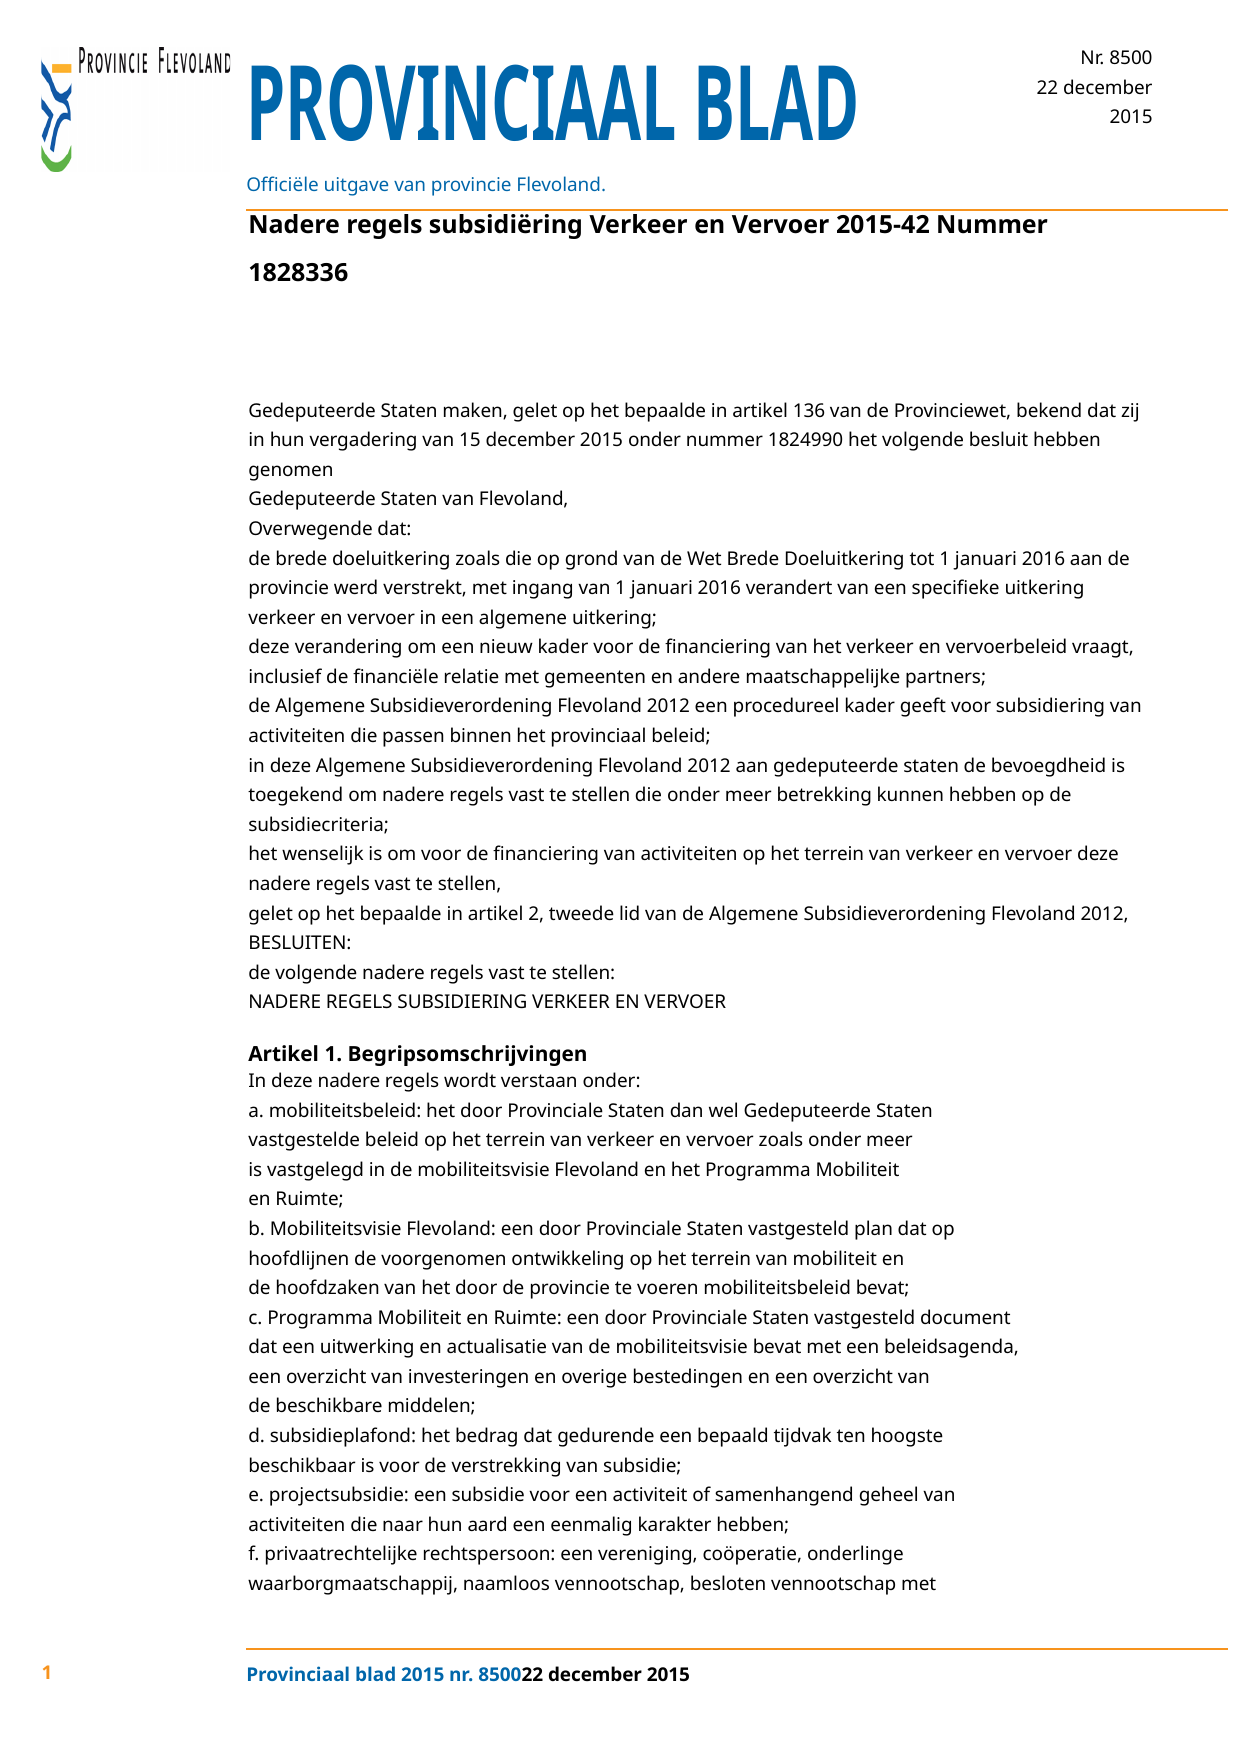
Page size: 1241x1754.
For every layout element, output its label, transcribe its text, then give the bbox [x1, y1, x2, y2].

picture [41, 47, 231, 172]
text de beschikbare middelen; [248, 1393, 1152, 1418]
text Overwegende dat: [248, 515, 1152, 541]
text beschikbaar is voor de verstrekking van subsidie; [248, 1452, 1152, 1478]
text In deze nadere regels wordt verstaan onder: [248, 1067, 1152, 1093]
text in deze Algemene Subsidieverordening Flevoland 2012 aan gedeputeerde staten de bevoegdheid is toegekend om nadere regels vast te stellen die onder meer betrekking kunnen hebben op de subsidiecriteria; [248, 752, 1152, 837]
text is vastgelegd in de mobiliteitsvisie Flevoland en het Programma Mobiliteit [248, 1156, 1152, 1182]
text c. Programma Mobiliteit en Ruimte: een door Provinciale Staten vastgesteld document [248, 1304, 1152, 1330]
text waarborgmaatschappij, naamloos vennootschap, besloten vennootschap met [248, 1570, 1152, 1596]
text vastgestelde beleid op het terrein van verkeer en vervoer zoals onder meer [248, 1126, 1152, 1152]
text deze verandering om een nieuw kader voor de financiering van het verkeer en vervoerbeleid vraagt, inclusief de financiële relatie met gemeenten en andere maatschappelijke partners; [248, 633, 1152, 689]
text Gedeputeerde Staten maken, gelet op het bepaalde in artikel 136 van de Provinciewet, bekend dat zij in hun vergadering van 15 december 2015 onder nummer 1824990 het volgende besluit hebben genomen [248, 397, 1152, 482]
text b. Mobiliteitsvisie Flevoland: een door Provinciale Staten vastgesteld plan dat op [248, 1215, 1152, 1241]
text en Ruimte; [248, 1186, 1152, 1211]
text gelet op het bepaalde in artikel 2, tweede lid van de Algemene Subsidieverordening Flevoland 2012, [248, 900, 1152, 925]
text de hoofdzaken van het door de provincie te voeren mobiliteitsbeleid bevat; [248, 1274, 1152, 1300]
text Gedeputeerde Staten van Flevoland, [248, 486, 1152, 511]
text e. projectsubsidie: een subsidie voor een activiteit of samenhangend geheel van [248, 1481, 1152, 1507]
text dat een uitwerking en actualisatie van de mobiliteitsvisie bevat met een beleidsagenda, [248, 1333, 1152, 1359]
text het wenselijk is om voor de financiering van activiteiten op het terrein van verkeer en vervoer deze nadere regels vast te stellen, [248, 841, 1152, 896]
text f. privaatrechtelijke rechtspersoon: een vereniging, coöperatie, onderlinge [248, 1541, 1152, 1566]
text de brede doeluitkering zoals die op grond van de Wet Brede Doeluitkering tot 1 januari 2016 aan de provincie werd verstrekt, met ingang van 1 januari 2016 verandert van een specifieke uitkering verkeer en vervoer in een algemene uitkering; [248, 545, 1152, 629]
text a. mobiliteitsbeleid: het door Provinciale Staten dan wel Gedeputeerde Staten [248, 1097, 1152, 1123]
text BESLUITEN: [248, 929, 1152, 955]
text de volgende nadere regels vast te stellen: [248, 959, 1152, 984]
text hoofdlijnen de voorgenomen ontwikkeling op het terrein van mobiliteit en [248, 1245, 1152, 1271]
text Artikel 1. Begripsomschrijvingen [248, 1039, 1152, 1067]
text een overzicht van investeringen en overige bestedingen en een overzicht van [248, 1363, 1152, 1389]
text d. subsidieplafond: het bedrag dat gedurende een bepaald tijdvak ten hoogste [248, 1422, 1152, 1448]
text NADERE REGELS SUBSIDIERING VERKEER EN VERVOER [248, 988, 1152, 1014]
text activiteiten die naar hun aard een eenmalig karakter hebben; [248, 1511, 1152, 1537]
text Nadere regels subsidiëring Verkeer en Vervoer 2015-42 Nummer 1828336 [248, 211, 1152, 288]
text de Algemene Subsidieverordening Flevoland 2012 een procedureel kader geeft voor subsidiering van activiteiten die passen binnen het provinciaal beleid; [248, 693, 1152, 748]
